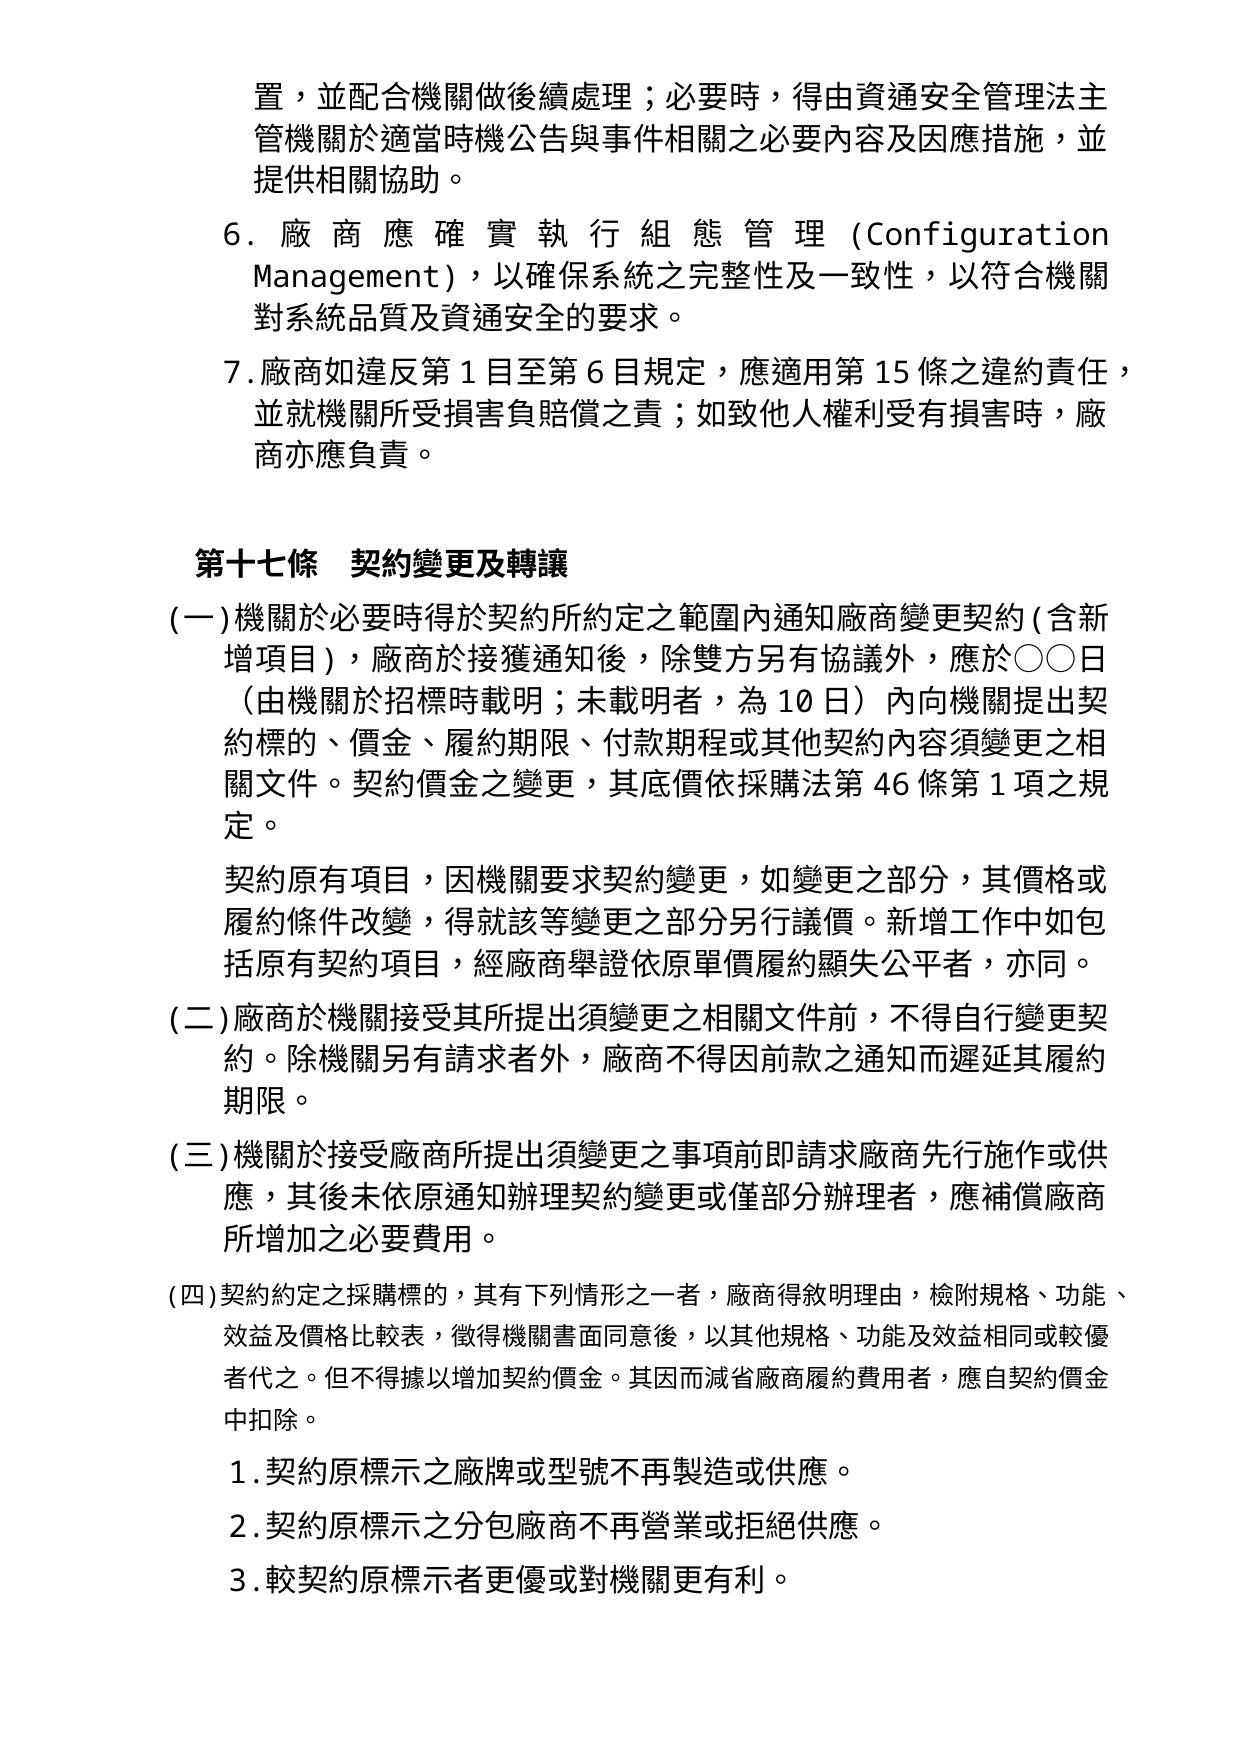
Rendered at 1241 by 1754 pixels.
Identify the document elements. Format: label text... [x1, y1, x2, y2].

text (四)契約約定之採購標的，其有下列情形之一者，廠商得敘明理由，檢附規格、功能、效益及價格比較表，徵得機關書面同意後，以其他規格、功能及效益相同或較優者代之。但不得據以增加契約價金。其因而減省廠商履約費用者，應自契約價金中扣除。 [164, 1271, 1109, 1437]
text 6.廠商應確實執行組態管理(Configuration Management)，以確保系統之完整性及一致性，以符合機關對系統品質及資通安全的要求。 [222, 212, 1109, 337]
text 1.契約原標示之廠牌或型號不再製造或供應。 [228, 1450, 1109, 1492]
text 3.較契約原標示者更優或對機關更有利。 [228, 1558, 1109, 1600]
text (三)機關於接受廠商所提出須變更之事項前即請求廠商先行施作或供應，其後未依原通知辦理契約變更或僅部分辦理者，應補償廠商所增加之必要費用。 [164, 1133, 1109, 1258]
text 2.契約原標示之分包廠商不再營業或拒絕供應。 [228, 1504, 1109, 1546]
text 契約原有項目，因機關要求契約變更，如變更之部分，其價格或履約條件改變，得就該等變更之部分另行議價。新增工作中如包括原有契約項目，經廠商舉證依原單價履約顯失公平者，亦同。 [223, 858, 1109, 983]
text (一)機關於必要時得於契約所約定之範圍內通知廠商變更契約(含新增項目)，廠商於接獲通知後，除雙方另有協議外，應於○○日（由機關於招標時載明；未載明者，為10日）內向機關提出契約標的、價金、履約期限、付款期程或其他契約內容須變更之相關文件。契約價金之變更，其底價依採購法第46條第1項之規定。 [164, 596, 1109, 846]
text 第十七條 契約變更及轉讓 [135, 542, 1109, 583]
text (二)廠商於機關接受其所提出須變更之相關文件前，不得自行變更契約。除機關另有請求者外，廠商不得因前款之通知而遲延其履約期限。 [164, 996, 1109, 1121]
text 7.廠商如違反第1目至第6目規定，應適用第15條之違約責任，並就機關所受損害負賠償之責；如致他人權利受有損害時，廠商亦應負責。 [222, 350, 1109, 475]
text 置，並配合機關做後續處理；必要時，得由資通安全管理法主管機關於適當時機公告與事件相關之必要內容及因應措施，並提供相關協助。 [222, 75, 1109, 200]
